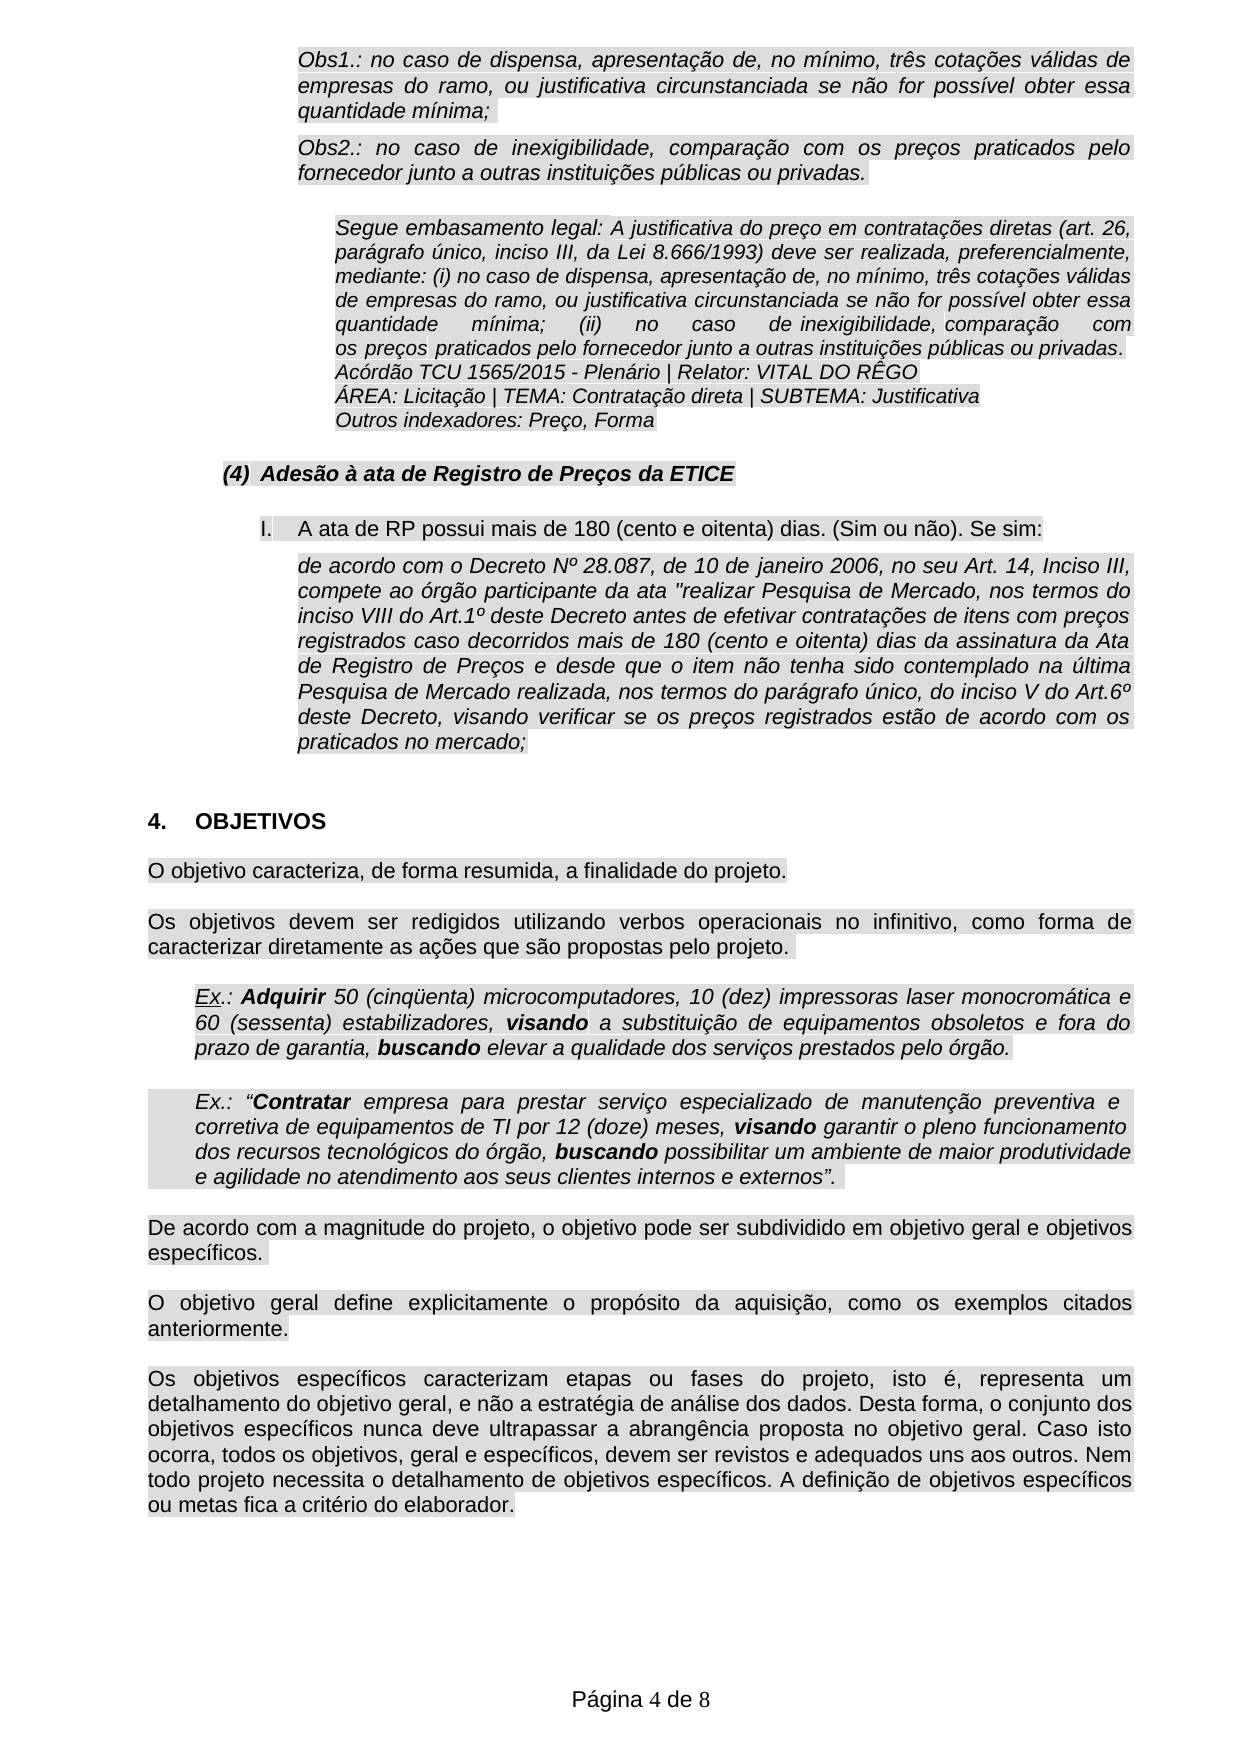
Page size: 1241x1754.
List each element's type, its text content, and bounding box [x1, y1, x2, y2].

text Os objetivos devem ser redigidos utilizando verbos operacionais no infinitivo, como forma de caracterizar diretamente as ações que são propostas pelo projeto. [148, 908, 1134, 959]
list Obs2.: no caso de inexigibilidade, comparação com os preços praticados pelo fornecedor junto a outras instituições públicas ou privadas. [260, 135, 1134, 185]
list Adesão à ata de Registro de Preços da ETICE [223, 461, 1134, 486]
list A ata de RP possui mais de 180 (cento e oitenta) dias. (Sim ou não). Se sim: [260, 516, 1134, 541]
text Ex.: “Contratar empresa para prestar serviço especializado de manutenção preventiva e corretiva de equipamentos de TI por 12 (doze) meses, visando garantir o pleno funcionamento dos recursos tecnológicos do órgão, buscando possibilitar um ambiente de maior produtividade e agilidade no atendimento aos seus clientes internos e externos”. [148, 1088, 1134, 1189]
text De acordo com a magnitude do projeto, o objetivo pode ser subdividido em objetivo geral e objetivos específicos. [148, 1214, 1134, 1265]
list de acordo com o Decreto Nº 28.087, de 10 de janeiro 2006, no seu Art. 14, Inciso III, compete ao órgão participante da ata "realizar Pesquisa de Mercado, nos termos do inciso VIII do Art.1º deste Decreto antes de efetivar contratações de itens com preços registrados caso decorridos mais de 180 (cento e oitenta) dias da assinatura da Ata de Registro de Preços e desde que o item não tenha sido contemplado na última Pesquisa de Mercado realizada, nos termos do parágrafo único, do inciso V do Art.6º deste Decreto, visando verificar se os preços registrados estão de acordo com os praticados no mercado; [260, 553, 1134, 754]
text O objetivo geral define explicitamente o propósito da aquisição, como os exemplos citados anteriormente. [148, 1290, 1134, 1341]
list Segue embasamento legal: A justificativa do preço em contratações diretas (art. 26, parágrafo único, inciso III, da Lei 8.666/1993) deve ser realizada, preferencialmente, mediante: (i) no caso de dispensa, apresentação de, no mínimo, três cotações válidas de empresas do ramo, ou justificativa circunstanciada se não for possível obter essa quantidade mínima; (ii) no caso de inexigibilidade, comparação com os preços praticados pelo fornecedor junto a outras instituições públicas ou privadas. Acórdão TCU 1565/2015 - Plenário | Relator: VITAL DO RÊGO ÁREA: Licitação | TEMA: Contratação direta | SUBTEMA: Justificativa Outros indexadores: Preço, Forma [298, 214, 1134, 431]
subtitle 4. OBJETIVOS [148, 808, 1134, 834]
text O objetivo caracteriza, de forma resumida, a finalidade do projeto. [148, 858, 1134, 883]
text Ex.: Adquirir 50 (cinqüenta) microcomputadores, 10 (dez) impressoras laser monocromática e 60 (sessenta) estabilizadores, visando a substituição de equipamentos obsoletos e fora do prazo de garantia, buscando elevar a qualidade dos serviços prestados pelo órgão. [195, 984, 1134, 1060]
list Obs1.: no caso de dispensa, apresentação de, no mínimo, três cotações válidas de empresas do ramo, ou justificativa circunstanciada se não for possível obter essa quantidade mínima; [260, 47, 1134, 123]
text Os objetivos específicos caracterizam etapas ou fases do projeto, isto é, representa um detalhamento do objetivo geral, e não a estratégia de análise dos dados. Desta forma, o conjunto dos objetivos específicos nunca deve ultrapassar a abrangência proposta no objetivo geral. Caso isto ocorra, todos os objetivos, geral e específicos, devem ser revistos e adequados uns aos outros. Nem todo projeto necessita o detalhamento de objetivos específicos. A definição de objetivos específicos ou metas fica a critério do elaborador. [148, 1366, 1134, 1517]
